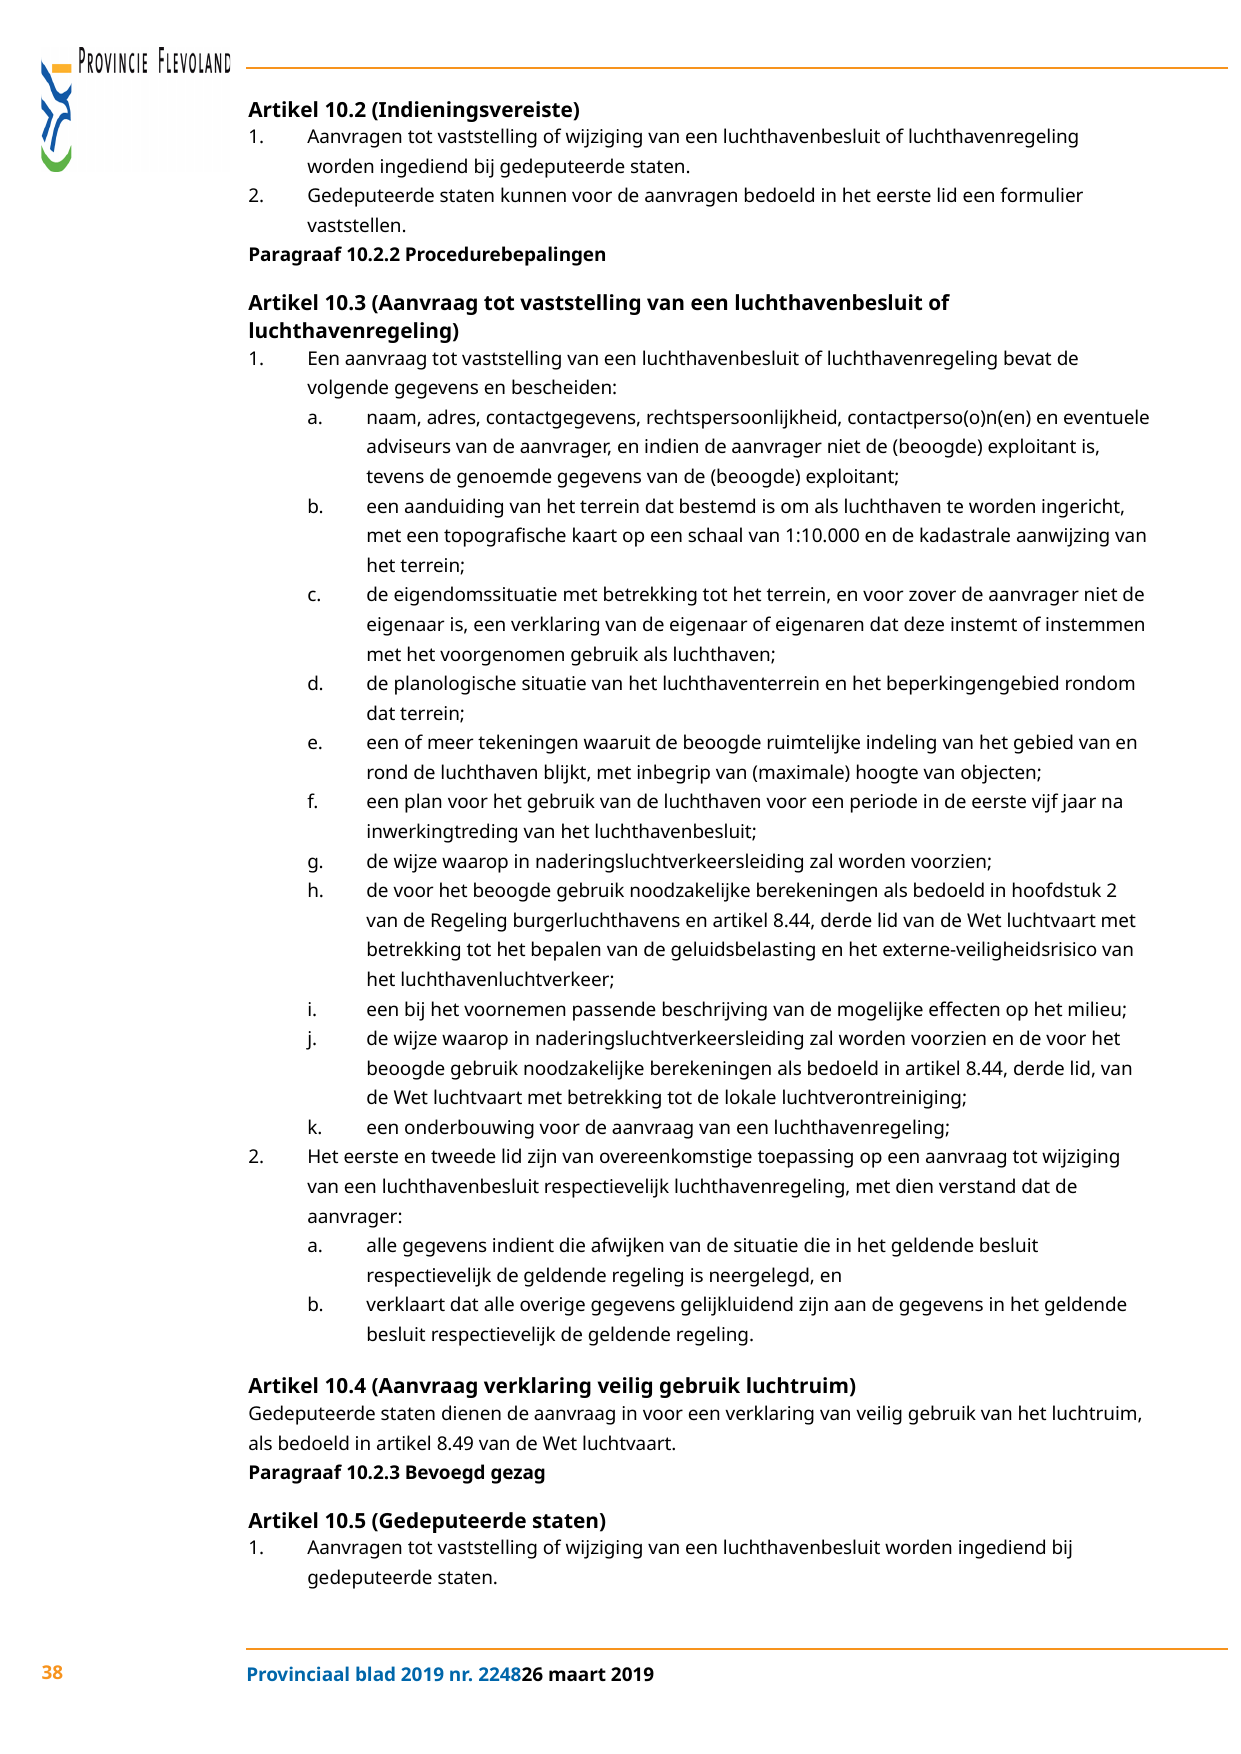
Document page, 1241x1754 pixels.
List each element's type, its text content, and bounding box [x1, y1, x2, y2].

list de voor het beoogde gebruik noodzakelijke berekeningen als bedoeld in hoofdstuk 2 van de Regeling burgerluchthavens en artikel 8.44, derde lid van de Wet luchtvaart met betrekking tot het bepalen van de geluidsbelasting en het externe-veiligheidsrisico van het luchthavenluchtverkeer; [307, 877, 1152, 992]
list alle gegevens indient die afwijken van de situatie die in het geldende besluit respectievelijk de geldende regeling is neergelegd, en [307, 1232, 1152, 1288]
list verklaart dat alle overige gegevens gelijkluidend zijn aan de gegevens in het geldende besluit respectievelijk de geldende regeling. [307, 1292, 1152, 1347]
text Paragraaf 10.2.3 Bevoegd gezag [248, 1459, 1152, 1485]
list de eigendomssituatie met betrekking tot het terrein, en voor zover de aanvrager niet de eigenaar is, een verklaring van de eigenaar of eigenaren dat deze instemt of instemmen met het voorgenomen gebruik als luchthaven; [307, 582, 1152, 667]
list de wijze waarop in naderingsluchtverkeersleiding zal worden voorzien; [307, 848, 1152, 874]
list een bij het voornemen passende beschrijving van de mogelijke effecten op het milieu; [307, 996, 1152, 1022]
picture [41, 47, 231, 172]
text Paragraaf 10.2.2 Procedurebepalingen [248, 242, 1152, 267]
list een aanduiding van het terrein dat bestemd is om als luchthaven te worden ingericht, met een topografische kaart op een schaal van 1:10.000 en de kadastrale aanwijzing van het terrein; [307, 493, 1152, 578]
list een plan voor het gebruik van de luchthaven voor een periode in de eerste vijf jaar na inwerkingtreding van het luchthavenbesluit; [307, 789, 1152, 844]
list Een aanvraag tot vaststelling van een luchthavenbesluit of luchthavenregeling bevat de volgende gegevens en bescheiden: [248, 345, 1152, 400]
list Aanvragen tot vaststelling of wijziging van een luchthavenbesluit of luchthavenregeling worden ingediend bij gedeputeerde staten. [248, 123, 1152, 178]
list de planologische situatie van het luchthaventerrein en het beperkingengebied rondom dat terrein; [307, 670, 1152, 726]
text Artikel 10.2 (Indieningsvereiste) [248, 95, 1152, 123]
list Het eerste en tweede lid zijn van overeenkomstige toepassing op een aanvraag tot wijziging van een luchthavenbesluit respectievelijk luchthavenregeling, met dien verstand dat de aanvrager: [248, 1144, 1152, 1229]
text Gedeputeerde staten dienen de aanvraag in voor een verklaring van veilig gebruik van het luchtruim, als bedoeld in artikel 8.49 van de Wet luchtvaart. [248, 1400, 1152, 1455]
list een onderbouwing voor de aanvraag van een luchthavenregeling; [307, 1114, 1152, 1140]
list Gedeputeerde staten kunnen voor de aanvragen bedoeld in het eerste lid een formulier vaststellen. [248, 182, 1152, 238]
list de wijze waarop in naderingsluchtverkeersleiding zal worden voorzien en de voor het beoogde gebruik noodzakelijke berekeningen als bedoeld in artikel 8.44, derde lid, van de Wet luchtvaart met betrekking tot de lokale luchtverontreiniging; [307, 1025, 1152, 1110]
text Artikel 10.5 (Gedeputeerde staten) [248, 1506, 1152, 1534]
list een of meer tekeningen waaruit de beoogde ruimtelijke indeling van het gebied van en rond de luchthaven blijkt, met inbegrip van (maximale) hoogte van objecten; [307, 729, 1152, 785]
text Artikel 10.3 (Aanvraag tot vaststelling van een luchthavenbesluit of luchthavenregeling) [248, 288, 1152, 345]
list Aanvragen tot vaststelling of wijziging van een luchthavenbesluit worden ingediend bij gedeputeerde staten. [248, 1534, 1152, 1589]
list naam, adres, contactgegevens, rechtspersoonlijkheid, contactperso(o)n(en) en eventuele adviseurs van de aanvrager, en indien de aanvrager niet de (beoogde) exploitant is, tevens de genoemde gegevens van de (beoogde) exploitant; [307, 404, 1152, 489]
text Artikel 10.4 (Aanvraag verklaring veilig gebruik luchtruim) [248, 1372, 1152, 1400]
